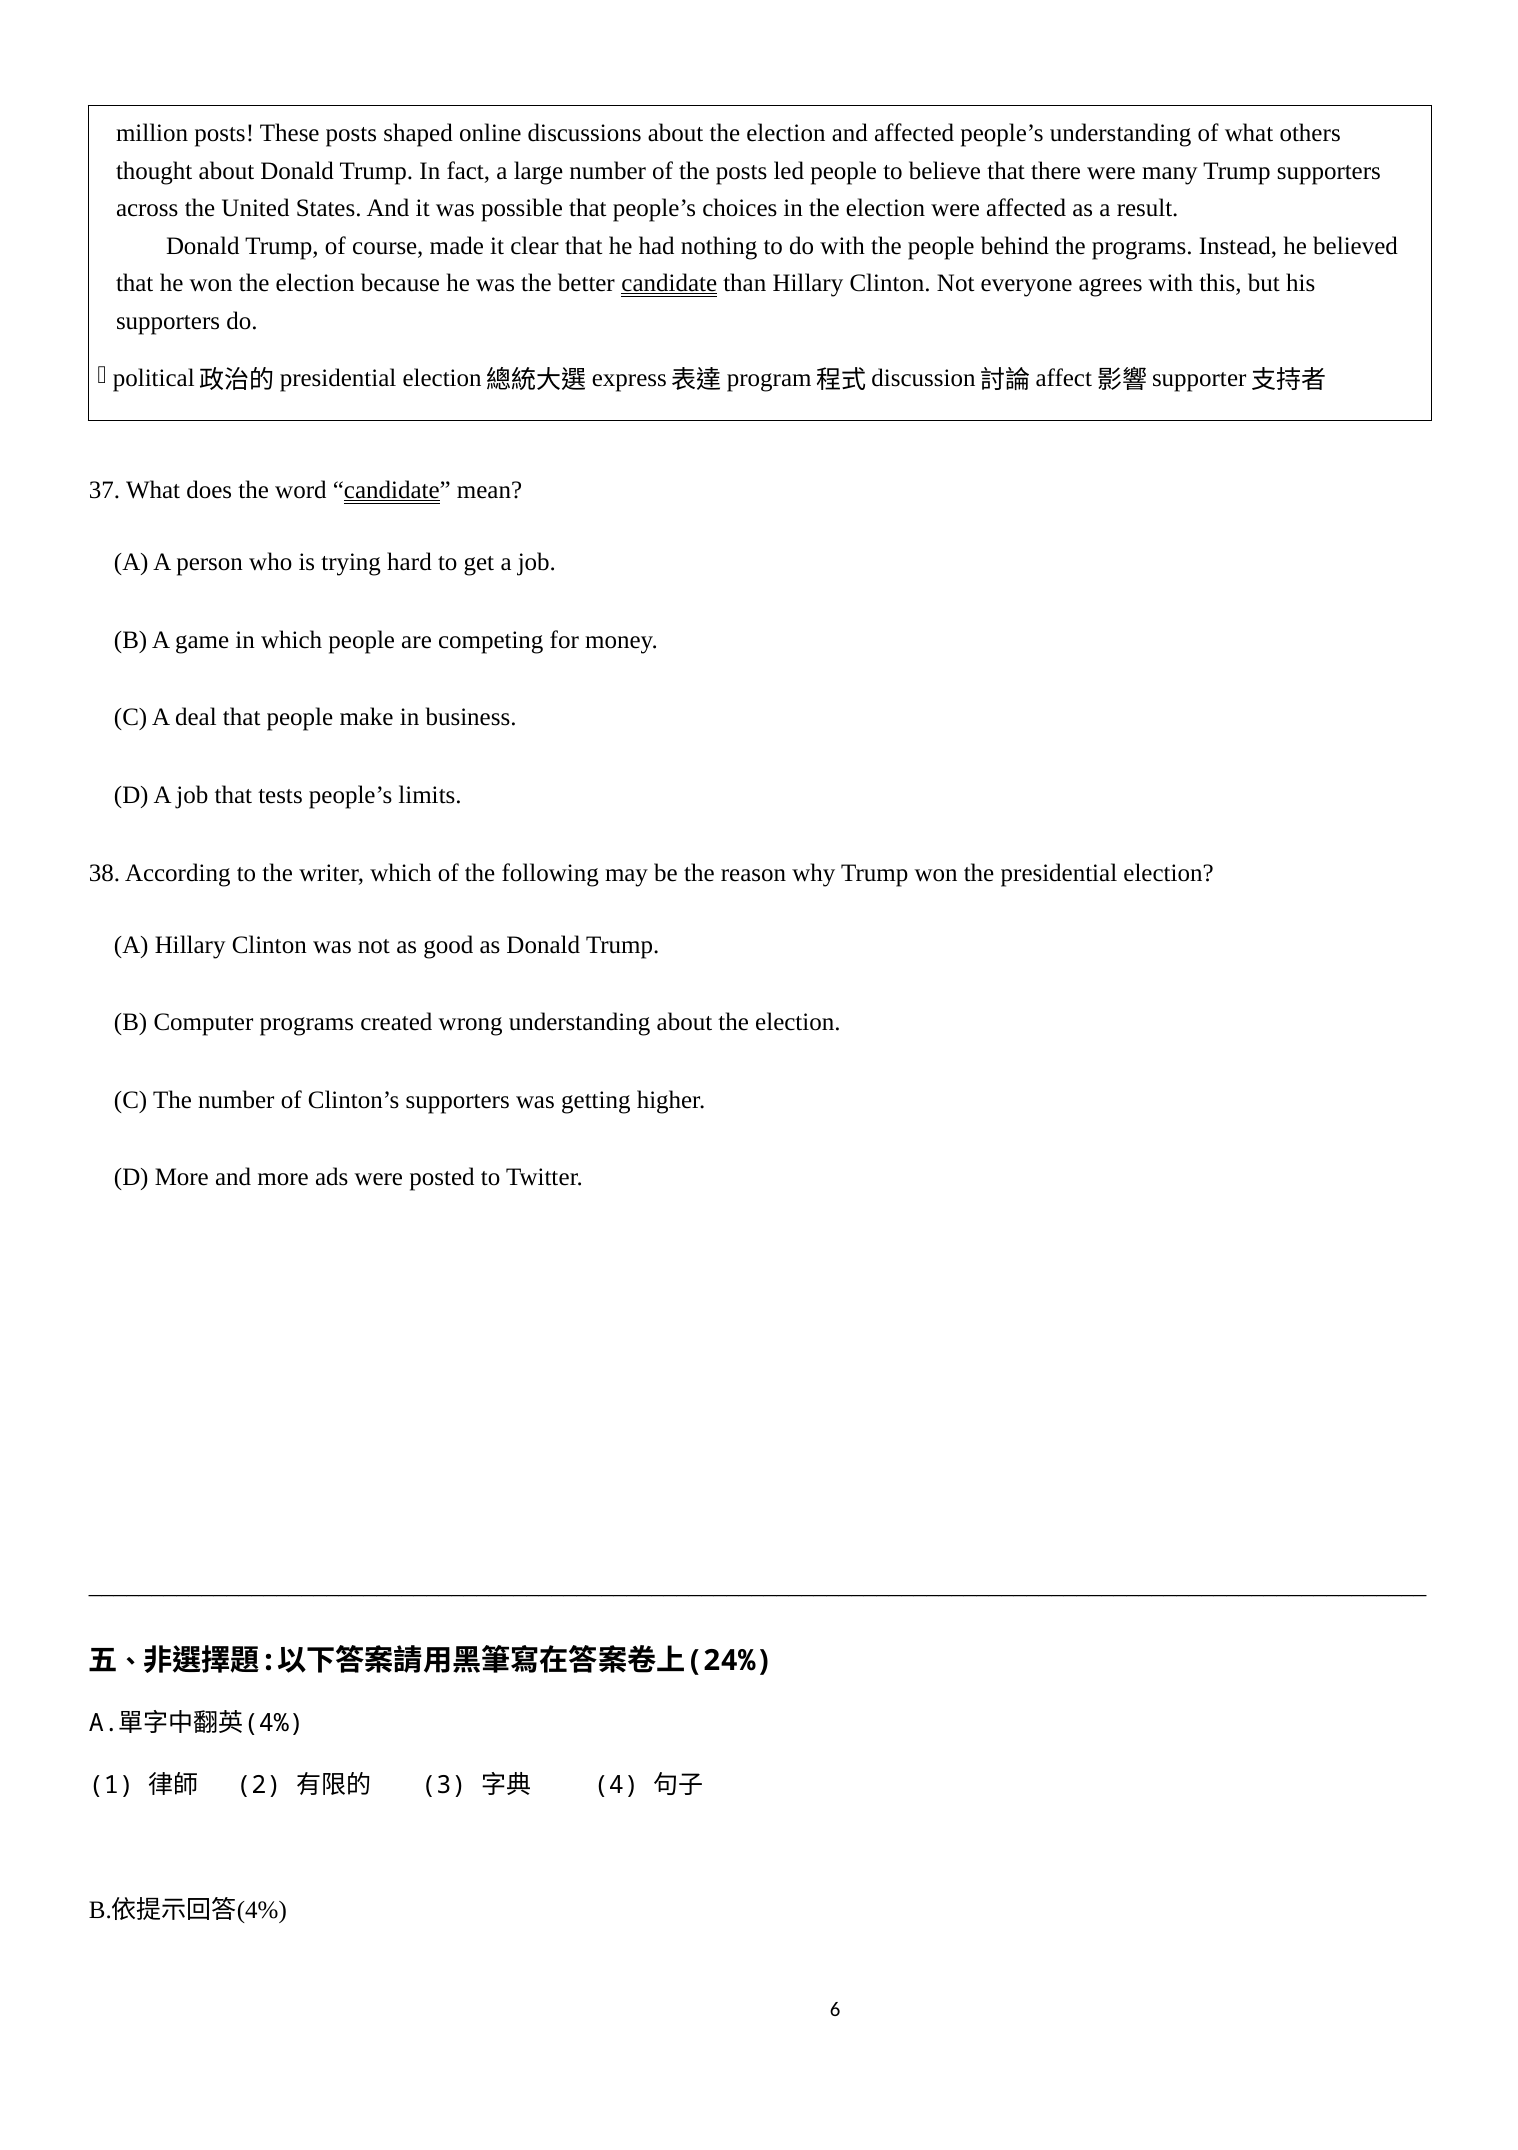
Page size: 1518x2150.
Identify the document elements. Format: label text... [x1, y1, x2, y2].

text (C) A deal that people make in business. [89, 686, 1429, 748]
text A.單字中翻英(4%) [89, 1679, 1429, 1741]
text B.依提示回答(4%) [89, 1866, 1429, 1929]
text (D) A job that tests people’s limits. [89, 763, 1429, 826]
text (C) The number of Clinton’s supporters was getting higher. [89, 1068, 1429, 1131]
text (A) Hillary Clinton was not as good as Donald Trump. [89, 913, 1429, 976]
text ___________________________________________________________________________________________________________ [89, 1554, 1429, 1616]
text 37. What does the word “candidate” mean? [89, 459, 1429, 521]
text 五、非選擇題:以下答案請用黑筆寫在答案卷上(24%) [89, 1616, 1429, 1679]
text (A) A person who is trying hard to get a job. [89, 531, 1429, 593]
text 38. According to the writer, which of the following may be the reason why Trump won the presidential election? [89, 841, 1429, 904]
text (B) A game in which people are competing for money. [89, 608, 1429, 671]
text (D) More and more ads were posted to Twitter. [89, 1146, 1429, 1208]
text (B) Computer programs created wrong understanding about the election. [89, 991, 1429, 1053]
table_header million posts! These posts shaped online discussions about the election and affected people’s understanding of what others thought about Donald Trump. In fact, a large number of the posts led people to believe that there were many Trump supporters across the United States. And it was possible that people’s choices in the election were affected as a result. Donald Trump, of course, made it clear that he had nothing to do with the people behind the programs. Instead, he believed that he won the election because he was the better candidate than Hillary Clinton. Not everyone agrees with this, but his supporters do.  political政治的presidential election總統大選express表達program程式discussion討論affect影響supporter支持者 [89, 106, 1431, 420]
text (1) 律師 (2) 有限的 (3) 字典 (4) 句子 [89, 1741, 1429, 1804]
